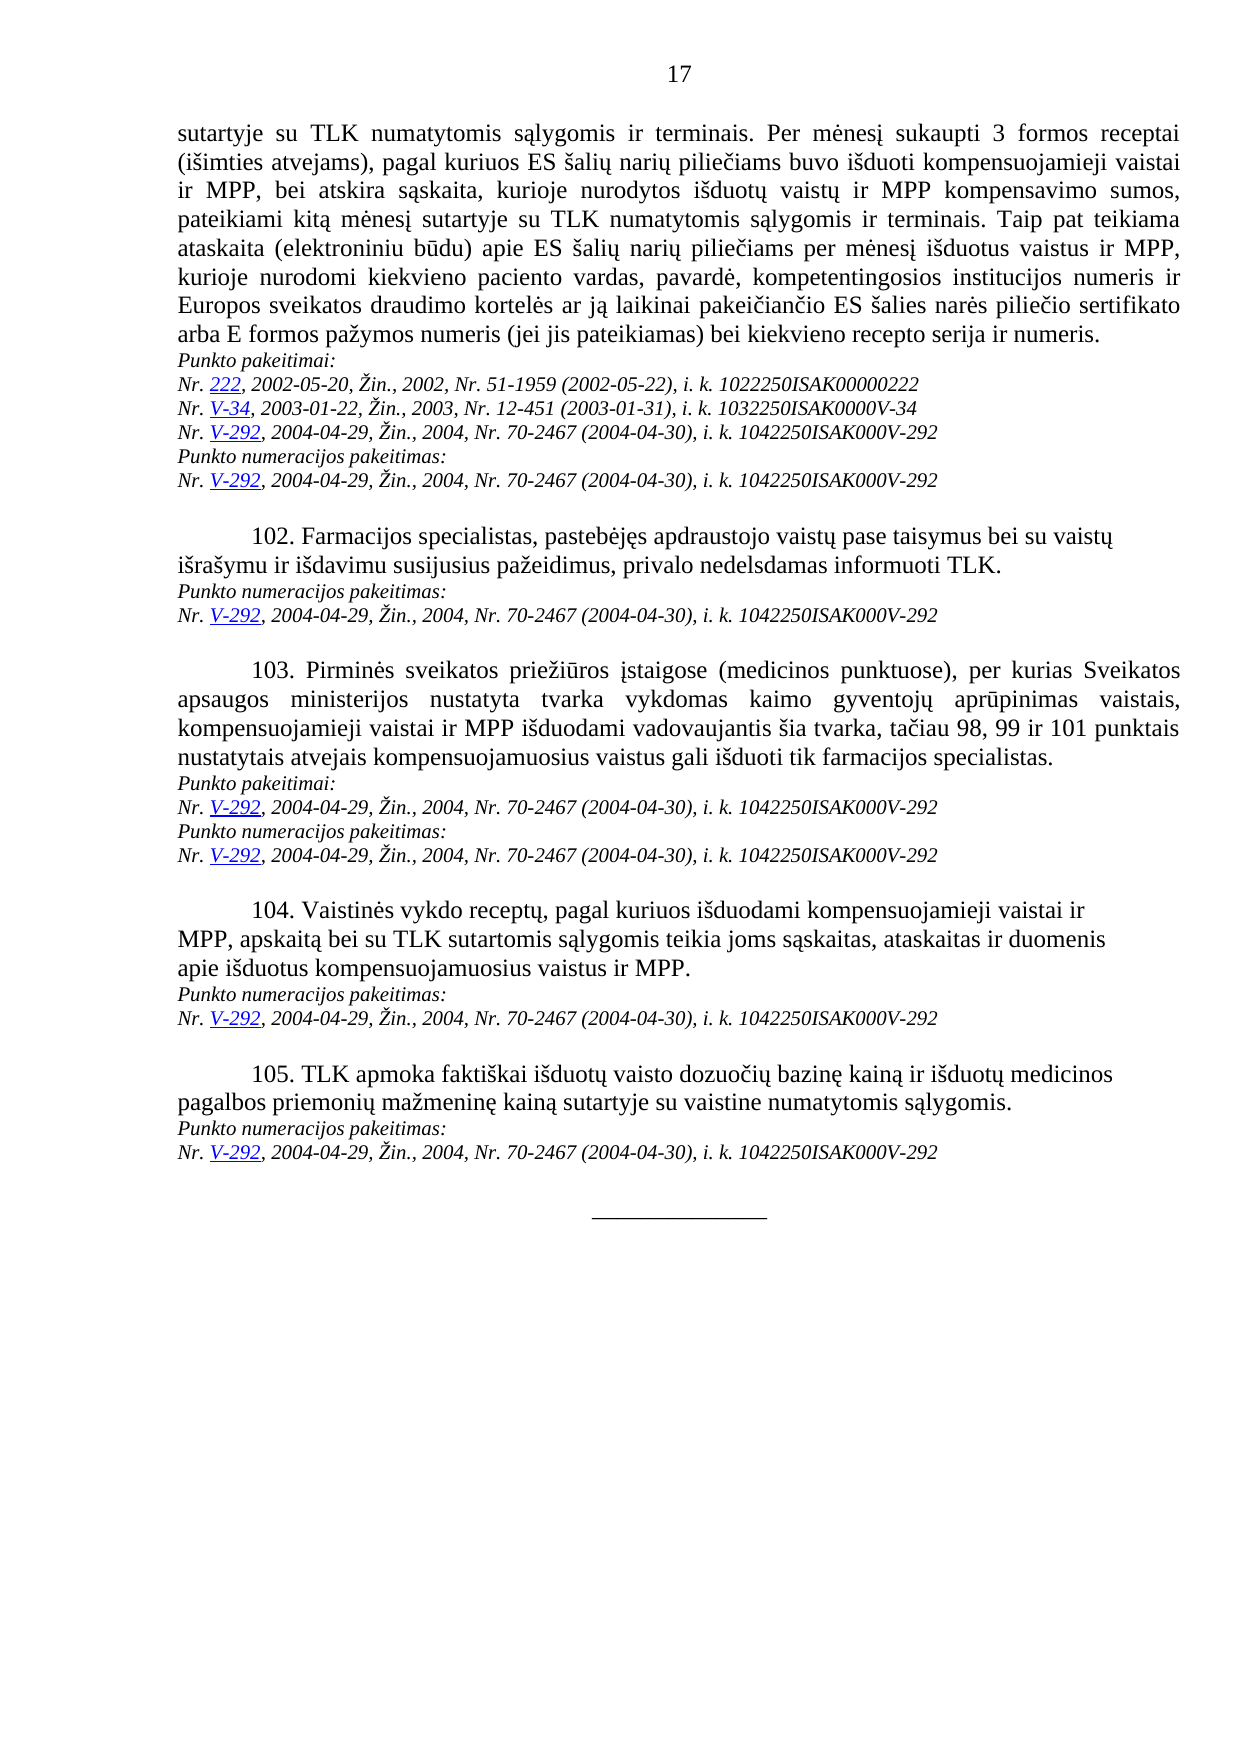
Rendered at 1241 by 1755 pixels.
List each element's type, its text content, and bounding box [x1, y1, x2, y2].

text Nr. 222, 2002-05-20, Žin., 2002, Nr. 51-1959 (2002-05-22), i. k. 1022250ISAK00000222 [177, 372, 1181, 396]
text Punkto numeracijos pakeitimas: [177, 819, 1181, 843]
text Punkto numeracijos pakeitimas: [177, 982, 1181, 1006]
text Nr. V-292, 2004-04-29, Žin., 2004, Nr. 70-2467 (2004-04-30), i. k. 1042250ISAK000V-292 [177, 843, 1181, 867]
text Punkto pakeitimai: [177, 348, 1181, 372]
text Nr. V-292, 2004-04-29, Žin., 2004, Nr. 70-2467 (2004-04-30), i. k. 1042250ISAK000V-292 [177, 1006, 1181, 1030]
text Punkto numeracijos pakeitimas: [177, 444, 1181, 468]
text Punkto numeracijos pakeitimas: [177, 579, 1181, 603]
text Nr. V-292, 2004-04-29, Žin., 2004, Nr. 70-2467 (2004-04-30), i. k. 1042250ISAK000V-292 [177, 1140, 1181, 1164]
text Nr. V-292, 2004-04-29, Žin., 2004, Nr. 70-2467 (2004-04-30), i. k. 1042250ISAK000V-292 [177, 468, 1181, 492]
text Nr. V-292, 2004-04-29, Žin., 2004, Nr. 70-2467 (2004-04-30), i. k. 1042250ISAK000V-292 [177, 795, 1181, 819]
text 102. Farmacijos specialistas, pastebėjęs apdraustojo vaistų pase taisymus bei su vaistų išrašymu ir išdavimu susijusius pažeidimus, privalo nedelsdamas informuoti TLK. [177, 521, 1122, 579]
text Nr. V-34, 2003-01-22, Žin., 2003, Nr. 12-451 (2003-01-31), i. k. 1032250ISAK0000V-34 [177, 396, 1181, 420]
text ______________ [177, 1193, 1181, 1222]
text Nr. V-292, 2004-04-29, Žin., 2004, Nr. 70-2467 (2004-04-30), i. k. 1042250ISAK000V-292 [177, 603, 1181, 627]
text 103. Pirminės sveikatos priežiūros įstaigose (medicinos punktuose), per kurias Sveikatos apsaugos ministerijos nustatyta tvarka vykdomas kaimo gyventojų aprūpinimas vaistais, kompensuojamieji vaistai ir MPP išduodami vadovaujantis šia tvarka, tačiau 98, 99 ir 101 punktais nustatytais atvejais kompensuojamuosius vaistus gali išduoti tik farmacijos specialistas. [177, 656, 1181, 771]
text Nr. V-292, 2004-04-29, Žin., 2004, Nr. 70-2467 (2004-04-30), i. k. 1042250ISAK000V-292 [177, 420, 1181, 444]
text sutartyje su TLK numatytomis sąlygomis ir terminais. Per mėnesį sukaupti 3 formos receptai (išimties atvejams), pagal kuriuos ES šalių narių piliečiams buvo išduoti kompensuojamieji vaistai ir MPP, bei atskira sąskaita, kurioje nurodytos išduotų vaistų ir MPP kompensavimo sumos, pateikiami kitą mėnesį sutartyje su TLK numatytomis sąlygomis ir terminais. Taip pat teikiama ataskaita (elektroniniu būdu) apie ES šalių narių piliečiams per mėnesį išduotus vaistus ir MPP, kurioje nurodomi kiekvieno paciento vardas, pavardė, kompetentingosios institucijos numeris ir Europos sveikatos draudimo kortelės ar ją laikinai pakeičiančio ES šalies narės piliečio sertifikato arba E formos pažymos numeris (jei jis pateikiamas) bei kiekvieno recepto serija ir numeris. [177, 118, 1181, 348]
text Punkto pakeitimai: [177, 771, 1181, 795]
text 104. Vaistinės vykdo receptų, pagal kuriuos išduodami kompensuojamieji vaistai ir MPP, apskaitą bei su TLK sutartomis sąlygomis teikia joms sąskaitas, ataskaitas ir duomenis apie išduotus kompensuojamuosius vaistus ir MPP. [177, 896, 1122, 982]
text 105. TLK apmoka faktiškai išduotų vaisto dozuočių bazinę kainą ir išduotų medicinos pagalbos priemonių mažmeninę kainą sutartyje su vaistine numatytomis sąlygomis. [177, 1059, 1122, 1116]
text Punkto numeracijos pakeitimas: [177, 1116, 1181, 1140]
